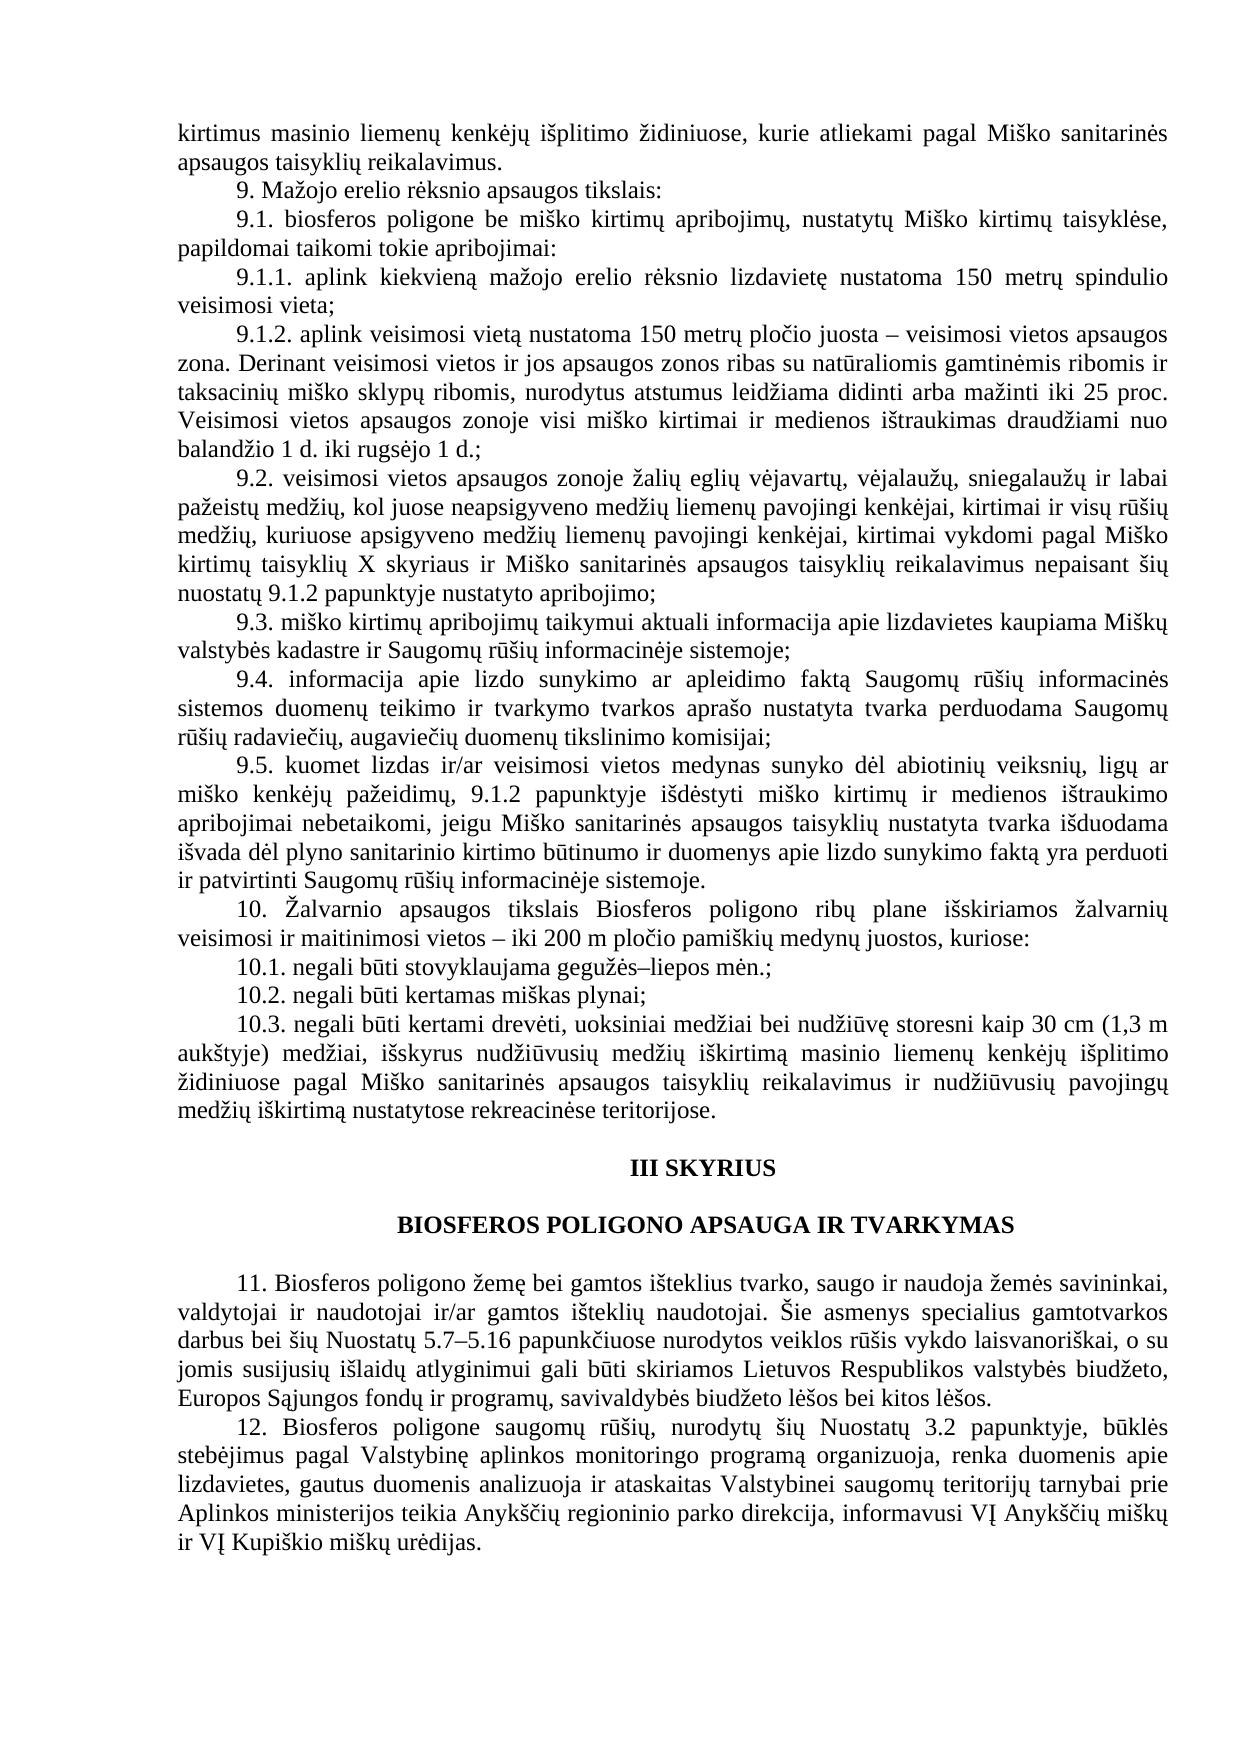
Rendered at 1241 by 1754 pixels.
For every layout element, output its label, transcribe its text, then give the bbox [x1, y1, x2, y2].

text 12. Biosferos poligone saugomų rūšių, nurodytų šių Nuostatų 3.2 papunktyje, būklės stebėjimus pagal Valstybinę aplinkos monitoringo programą organizuoja, renka duomenis apie lizdavietes, gautus duomenis analizuoja ir ataskaitas Valstybinei saugomų teritorijų tarnybai prie Aplinkos ministerijos teikia Anykščių regioninio parko direkcija, informavusi VĮ Anykščių miškų ir VĮ Kupiškio miškų urėdijas. [177, 1412, 1169, 1556]
text 9.1.2. aplink veisimosi vietą nustatoma 150 metrų pločio juosta – veisimosi vietos apsaugos zona. Derinant veisimosi vietos ir jos apsaugos zonos ribas su natūraliomis gamtinėmis ribomis ir taksacinių miško sklypų ribomis, nurodytus atstumus leidžiama didinti arba mažinti iki 25 proc. Veisimosi vietos apsaugos zonoje visi miško kirtimai ir medienos ištraukimas draudžiami nuo balandžio 1 d. iki rugsėjo 1 d.; [177, 319, 1169, 463]
text 9.4. informacija apie lizdo sunykimo ar apleidimo faktą Saugomų rūšių informacinės sistemos duomenų teikimo ir tvarkymo tvarkos aprašo nustatyta tvarka perduodama Saugomų rūšių radaviečių, augaviečių duomenų tikslinimo komisijai; [177, 664, 1169, 751]
text 9.5. kuomet lizdas ir/ar veisimosi vietos medynas sunyko dėl abiotinių veiksnių, ligų ar miško kenkėjų pažeidimų, 9.1.2 papunktyje išdėstyti miško kirtimų ir medienos ištraukimo apribojimai nebetaikomi, jeigu Miško sanitarinės apsaugos taisyklių nustatyta tvarka išduodama išvada dėl plyno sanitarinio kirtimo būtinumo ir duomenys apie lizdo sunykimo faktą yra perduoti ir patvirtinti Saugomų rūšių informacinėje sistemoje. [177, 751, 1169, 894]
text 9.2. veisimosi vietos apsaugos zonoje žalių eglių vėjavartų, vėjalaužų, sniegalaužų ir labai pažeistų medžių, kol juose neapsigyveno medžių liemenų pavojingi kenkėjai, kirtimai ir visų rūšių medžių, kuriuose apsigyveno medžių liemenų pavojingi kenkėjai, kirtimai vykdomi pagal Miško kirtimų taisyklių X skyriaus ir Miško sanitarinės apsaugos taisyklių reikalavimus nepaisant šių nuostatų 9.1.2 papunktyje nustatyto apribojimo; [177, 463, 1169, 607]
text 10. Žalvarnio apsaugos tikslais Biosferos poligono ribų plane išskiriamos žalvarnių veisimosi ir maitinimosi vietos – iki 200 m pločio pamiškių medynų juostos, kuriose: [177, 894, 1169, 952]
text III SKYRIUS [177, 1153, 1169, 1182]
text 10.2. negali būti kertamas miškas plynai; [177, 981, 1169, 1009]
text kirtimus masinio liemenų kenkėjų išplitimo židiniuose, kurie atliekami pagal Miško sanitarinės apsaugos taisyklių reikalavimus. [177, 118, 1169, 176]
text 9. Mažojo erelio rėksnio apsaugos tikslais: [177, 176, 1169, 204]
text BIOSFEROS POLIGONO APSAUGA IR TVARKYMAS [177, 1211, 1169, 1239]
text 10.1. negali būti stovyklaujama gegužės–liepos mėn.; [177, 952, 1169, 981]
text 10.3. negali būti kertami drevėti, uoksiniai medžiai bei nudžiūvę storesni kaip 30 cm (1,3 m aukštyje) medžiai, išskyrus nudžiūvusių medžių iškirtimą masinio liemenų kenkėjų išplitimo židiniuose pagal Miško sanitarinės apsaugos taisyklių reikalavimus ir nudžiūvusių pavojingų medžių iškirtimą nustatytose rekreacinėse teritorijose. [177, 1009, 1169, 1124]
text 9.3. miško kirtimų apribojimų taikymui aktuali informacija apie lizdavietes kaupiama Miškų valstybės kadastre ir Saugomų rūšių informacinėje sistemoje; [177, 607, 1169, 664]
text 9.1. biosferos poligone be miško kirtimų apribojimų, nustatytų Miško kirtimų taisyklėse, papildomai taikomi tokie apribojimai: [177, 204, 1169, 262]
text 11. Biosferos poligono žemę bei gamtos išteklius tvarko, saugo ir naudoja žemės savininkai, valdytojai ir naudotojai ir/ar gamtos išteklių naudotojai. Šie asmenys specialius gamtotvarkos darbus bei šių Nuostatų 5.7–5.16 papunkčiuose nurodytos veiklos rūšis vykdo laisvanoriškai, o su jomis susijusių išlaidų atlyginimui gali būti skiriamos Lietuvos Respublikos valstybės biudžeto, Europos Sąjungos fondų ir programų, savivaldybės biudžeto lėšos bei kitos lėšos. [177, 1268, 1169, 1412]
text 9.1.1. aplink kiekvieną mažojo erelio rėksnio lizdavietę nustatoma 150 metrų spindulio veisimosi vieta; [177, 262, 1169, 319]
